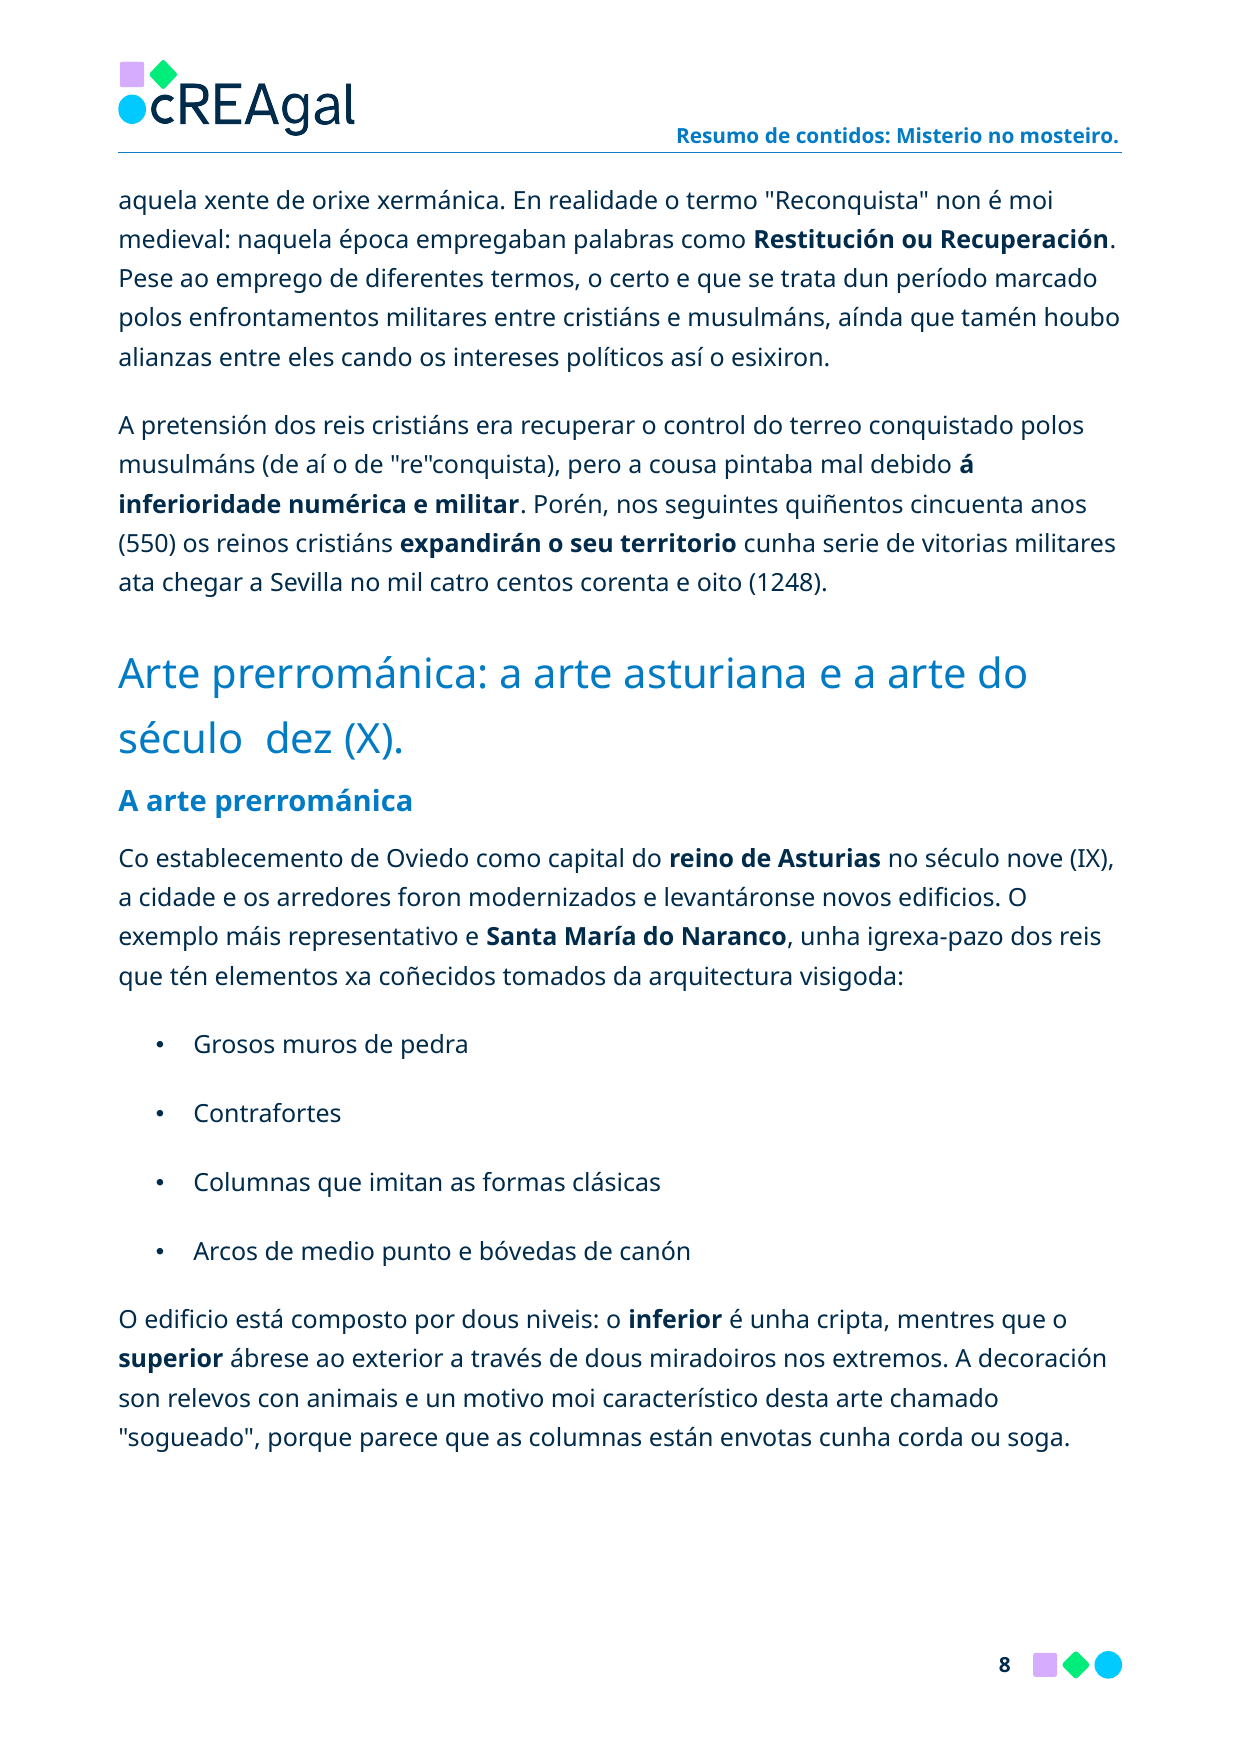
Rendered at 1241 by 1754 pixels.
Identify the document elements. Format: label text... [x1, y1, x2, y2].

subtitle A arte prerrománica [118, 780, 1122, 820]
subtitle Arte prerrománica: a arte asturiana e a arte do século dez (X). [118, 643, 1122, 766]
text A pretensión dos reis cristiáns era recuperar o control do terreo conquistado polos musulmáns (de aí o de "re"conquista), pero a cousa pintaba mal debido á inferioridade numérica e militar. Porén, nos seguintes quiñentos cincuenta anos (550) os reinos cristiáns expandirán o seu territorio cunha serie de vitorias militares ata chegar a Sevilla no mil catro centos corenta e oito (1248). [118, 408, 1122, 599]
picture [118, 60, 355, 136]
list Arcos de medio punto e bóvedas de canón [156, 1233, 1122, 1267]
text aquela xente de orixe xermánica. En realidade o termo "Reconquista" non é moi medieval: naquela época empregaban palabras como Restitución ou Recuperación. Pese ao emprego de diferentes termos, o certo e que se trata dun período marcado polos enfrontamentos militares entre cristiáns e musulmáns, aínda que tamén houbo alianzas entre eles cando os intereses políticos así o esixiron. [118, 182, 1122, 373]
list Columnas que imitan as formas clásicas [156, 1164, 1122, 1198]
list Grosos muros de pedra [156, 1027, 1122, 1061]
list Contrafortes [156, 1096, 1122, 1130]
text O edificio está composto por dous niveis: o inferior é unha cripta, mentres que o superior ábrese ao exterior a través de dous miradoiros nos extremos. A decoración son relevos con animais e un motivo moi característico desta arte chamado "sogueado", porque parece que as columnas están envotas cunha corda ou soga. [118, 1302, 1122, 1453]
text Co establecemento de Oviedo como capital do reino de Asturias no século nove (IX), a cidade e os arredores foron modernizados e levantáronse novos edificios. O exemplo máis representativo e Santa María do Naranco, unha igrexa-pazo dos reis que tén elementos xa coñecidos tomados da arquitectura visigoda: [118, 841, 1122, 992]
